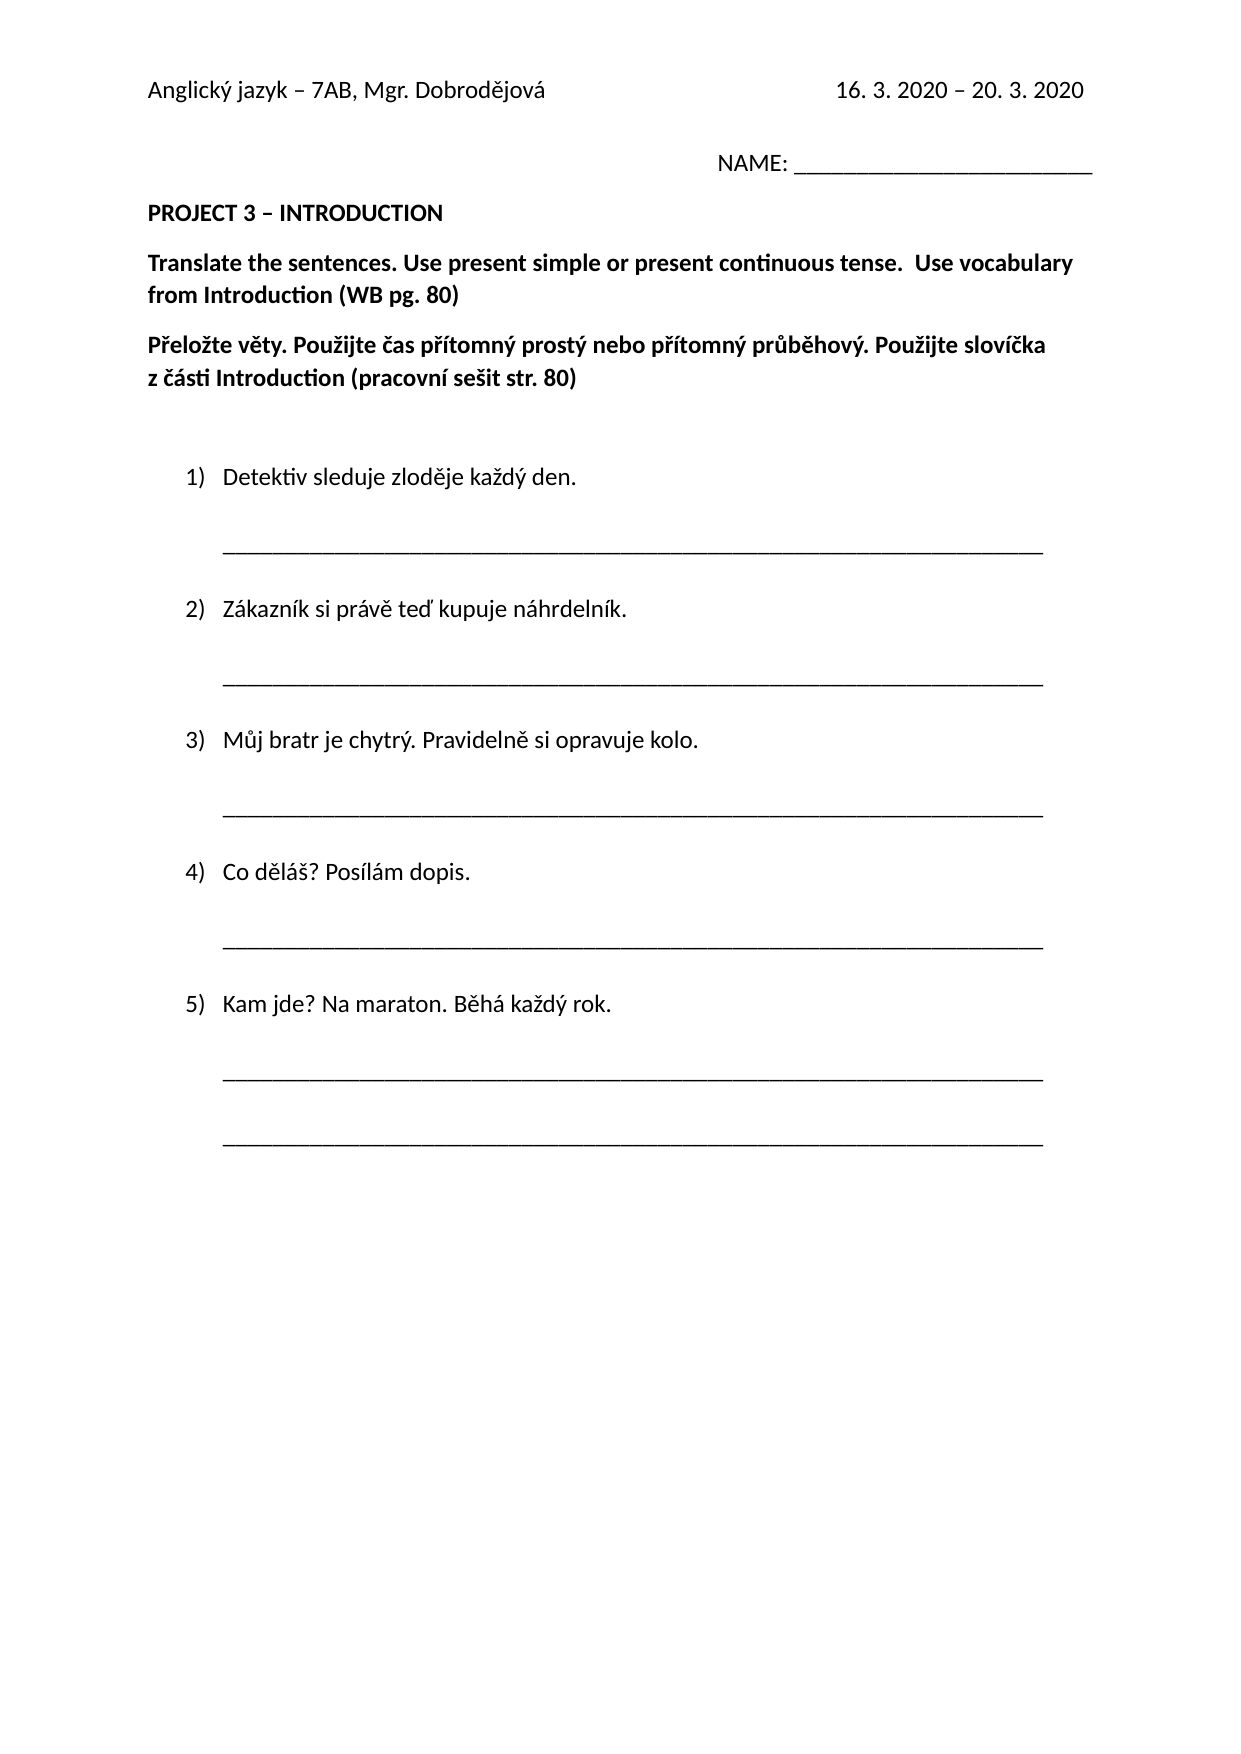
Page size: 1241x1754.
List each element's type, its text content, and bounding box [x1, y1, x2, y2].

text Přeložte věty. Použijte čas přítomný prostý nebo přítomný průběhový. Použijte slovíčka z části Introduction (pracovní sešit str. 80) [148, 329, 1093, 393]
list __________________________________________________________________ [223, 1054, 1093, 1084]
list __________________________________________________________________ [223, 659, 1093, 689]
list __________________________________________________________________ [223, 1120, 1093, 1150]
list Co děláš? Posílám dopis. [185, 856, 1093, 887]
text NAME: ________________________ [148, 148, 1093, 178]
list Kam jde? Na maraton. Běhá každý rok. [185, 988, 1093, 1018]
list __________________________________________________________________ [223, 791, 1093, 821]
text PROJECT 3 – INTRODUCTION [148, 197, 1093, 228]
list Zákazník si právě teď kupuje náhrdelník. [185, 593, 1093, 623]
list __________________________________________________________________ [223, 527, 1093, 558]
list Můj bratr je chytrý. Pravidelně si opravuje kolo. [185, 725, 1093, 755]
list Detektiv sleduje zloděje každý den. [185, 461, 1093, 492]
text Translate the sentences. Use present simple or present continuous tense. Use vocabulary from Introduction (WB pg. 80) [148, 247, 1093, 310]
list __________________________________________________________________ [223, 922, 1093, 953]
